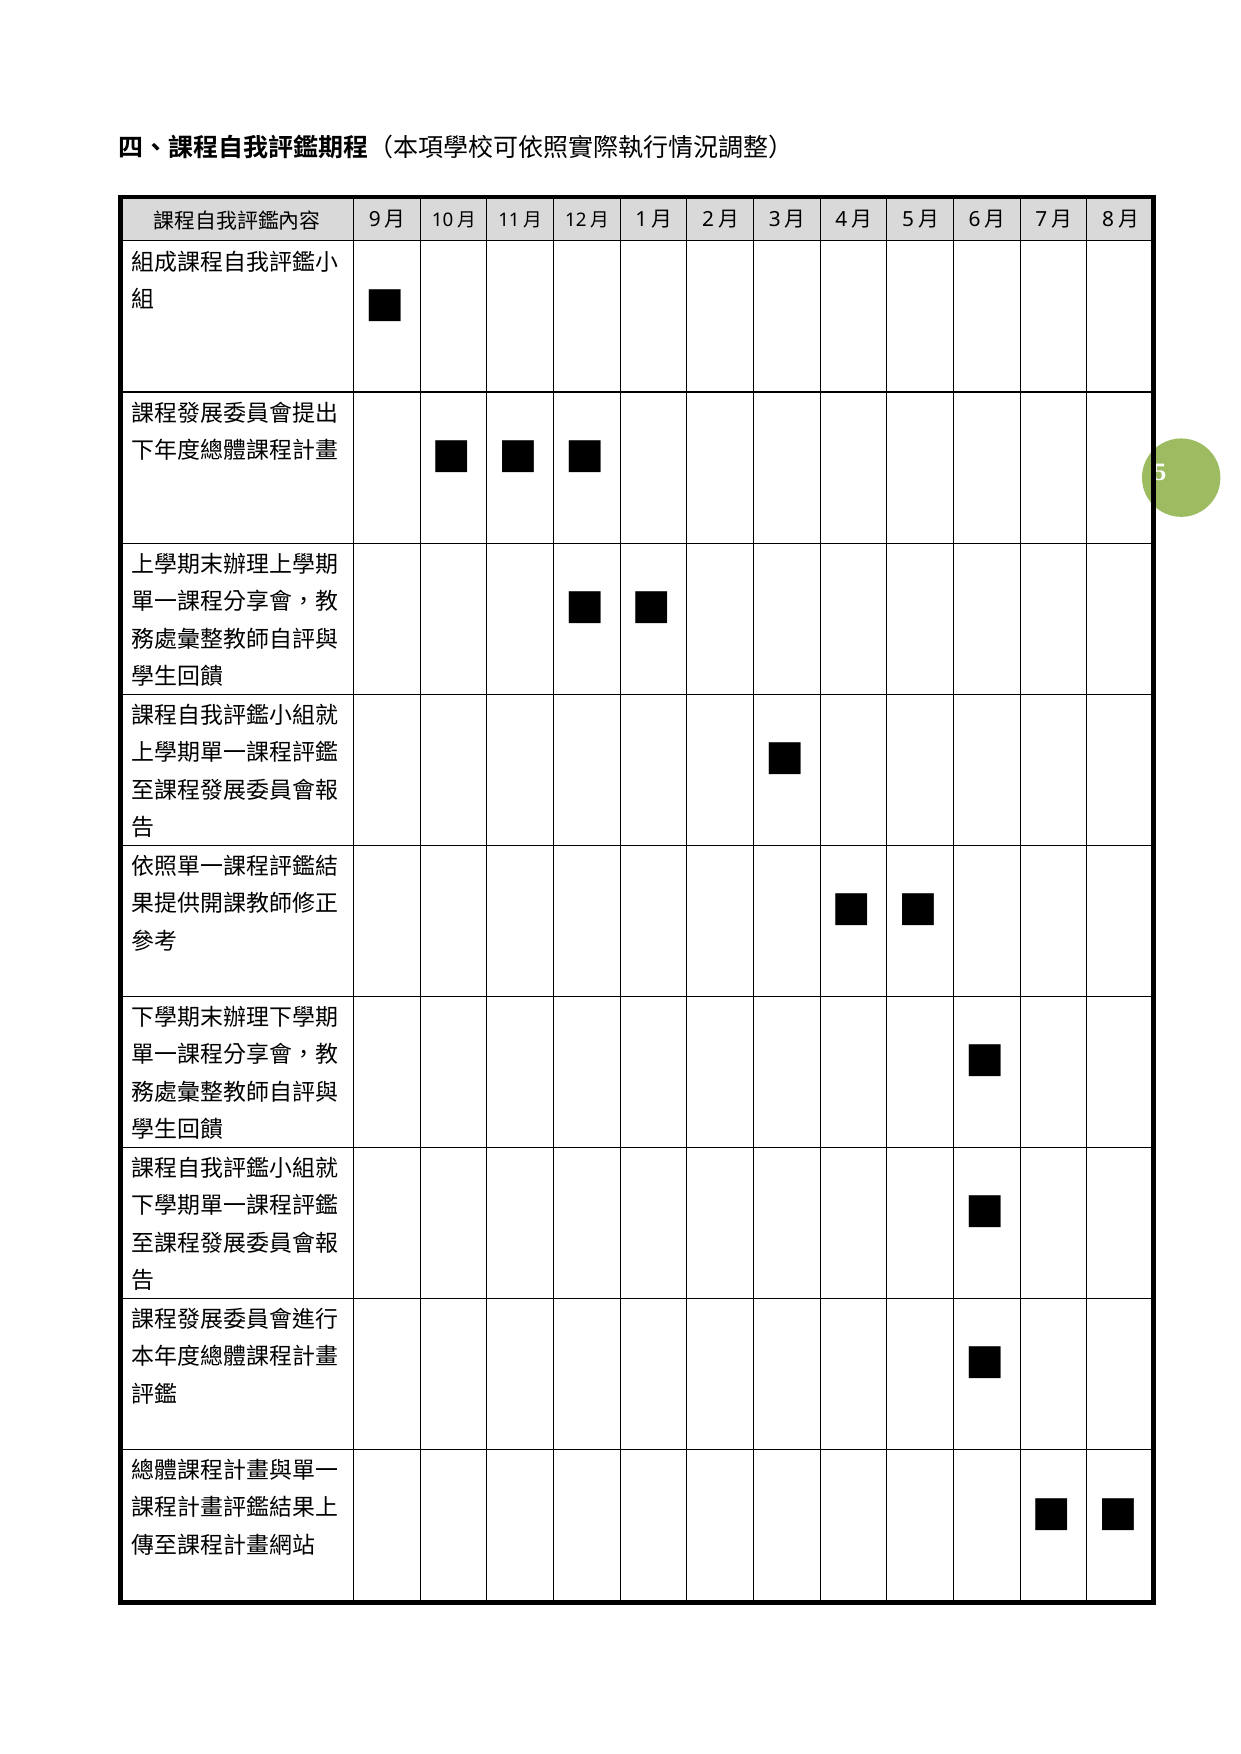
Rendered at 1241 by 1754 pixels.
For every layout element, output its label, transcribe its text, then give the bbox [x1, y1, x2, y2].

table_cell [687, 241, 753, 391]
table_cell [887, 241, 953, 391]
table_cell [421, 241, 486, 391]
table_header 11月 [487, 199, 553, 240]
table_cell [754, 393, 820, 542]
table_cell [821, 695, 886, 844]
table_cell [354, 997, 420, 1147]
table_cell [754, 695, 820, 844]
table_cell [1087, 1299, 1151, 1449]
table_cell [554, 997, 620, 1147]
table_header 3月 [754, 199, 820, 240]
table_header 課程自我評鑑內容 [123, 199, 353, 240]
table_cell [821, 1450, 886, 1600]
table_header 2月 [687, 199, 753, 240]
table_cell [354, 1299, 420, 1449]
table_cell [621, 846, 686, 996]
table_cell [887, 1450, 953, 1600]
table_cell [754, 241, 820, 391]
table_cell [487, 241, 553, 391]
table_cell [754, 1148, 820, 1298]
table_cell [1021, 393, 1086, 542]
table_cell [821, 846, 886, 996]
table_cell [887, 393, 953, 542]
table_cell [1087, 695, 1151, 844]
table_cell [1021, 997, 1086, 1147]
table_cell [754, 544, 820, 693]
table_cell [954, 846, 1020, 996]
table_cell [687, 1299, 753, 1449]
table_cell [687, 1148, 753, 1298]
table_cell 課程發展委員會進行本年度總體課程計畫評鑑 [123, 1299, 353, 1449]
table_cell [887, 1299, 953, 1449]
table_cell [421, 1148, 486, 1298]
table_cell [1021, 241, 1086, 391]
table_cell [821, 997, 886, 1147]
table_cell [1021, 544, 1086, 693]
table_cell 組成課程自我評鑑小組 [123, 241, 353, 391]
table_cell [1087, 393, 1151, 542]
table_header 6月 [954, 199, 1020, 240]
table_cell [621, 393, 686, 542]
table_cell [354, 241, 420, 391]
table_cell [554, 1148, 620, 1298]
table_cell 下學期末辦理下學期單一課程分享會，教務處彙整教師自評與學生回饋 [123, 997, 353, 1147]
table_cell [621, 241, 686, 391]
table_cell [954, 544, 1020, 693]
table_cell [487, 695, 553, 844]
table_cell [487, 1299, 553, 1449]
table_cell [1087, 241, 1151, 391]
table_cell [621, 1148, 686, 1298]
table_cell [1087, 846, 1151, 996]
table_header 4月 [821, 199, 886, 240]
table_cell [354, 1450, 420, 1600]
table_cell [554, 1299, 620, 1449]
table_cell [821, 1148, 886, 1298]
table_cell [821, 241, 886, 391]
table_cell [487, 544, 553, 693]
table_header 7月 [1021, 199, 1086, 240]
table_cell [1021, 1450, 1086, 1600]
table_cell 依照單一課程評鑑結果提供開課教師修正參考 [123, 846, 353, 996]
table_cell [421, 1450, 486, 1600]
table_header 1月 [621, 199, 686, 240]
table_cell [554, 393, 620, 542]
table_cell [621, 544, 686, 693]
table_cell [421, 393, 486, 542]
table_cell [687, 997, 753, 1147]
table_cell [487, 846, 553, 996]
table_cell [1021, 1299, 1086, 1449]
table_cell [1087, 997, 1151, 1147]
table_cell [554, 846, 620, 996]
table_cell [487, 393, 553, 542]
table_cell [1021, 695, 1086, 844]
table_cell 課程自我評鑑小組就上學期單一課程評鑑至課程發展委員會報告 [123, 695, 353, 844]
table_cell [354, 393, 420, 542]
table_cell [487, 1450, 553, 1600]
table_cell [954, 1148, 1020, 1298]
table_cell [1087, 1450, 1151, 1600]
table_cell [1021, 1148, 1086, 1298]
table_cell [621, 695, 686, 844]
table_cell [421, 846, 486, 996]
table_cell [954, 695, 1020, 844]
text 四、課程自我評鑑期程（本項學校可依照實際執行情況調整） [118, 127, 1122, 164]
table_cell [687, 695, 753, 844]
table_cell [421, 997, 486, 1147]
table_cell [487, 1148, 553, 1298]
table_cell [621, 1299, 686, 1449]
table_cell [687, 393, 753, 542]
table_cell [354, 544, 420, 693]
table_cell [354, 1148, 420, 1298]
table_cell [1087, 1148, 1151, 1298]
table_cell [887, 997, 953, 1147]
table_cell [1087, 544, 1151, 693]
table_cell [887, 1148, 953, 1298]
table_cell [821, 544, 886, 693]
table_cell [421, 1299, 486, 1449]
table_cell [421, 695, 486, 844]
table_cell [954, 1450, 1020, 1600]
table_cell 上學期末辦理上學期單一課程分享會，教務處彙整教師自評與學生回饋 [123, 544, 353, 693]
table_cell [954, 241, 1020, 391]
table_header 8月 [1087, 199, 1151, 240]
table_cell [687, 1450, 753, 1600]
table_cell [554, 695, 620, 844]
table_header 9月 [354, 199, 420, 240]
table_cell [554, 241, 620, 391]
table_cell [887, 544, 953, 693]
table_cell [754, 1450, 820, 1600]
table_header 12月 [554, 199, 620, 240]
table_cell [687, 846, 753, 996]
table_cell [954, 997, 1020, 1147]
table_cell [621, 1450, 686, 1600]
table_header 5月 [887, 199, 953, 240]
table_cell [754, 846, 820, 996]
table_cell [754, 997, 820, 1147]
table_cell [821, 1299, 886, 1449]
table_cell [1021, 846, 1086, 996]
table_header 10月 [421, 199, 486, 240]
table_cell [821, 393, 886, 542]
table_cell [554, 1450, 620, 1600]
table_cell [887, 695, 953, 844]
table_cell 課程發展委員會提出下年度總體課程計畫 [123, 393, 353, 542]
table_cell [421, 544, 486, 693]
table_cell [354, 695, 420, 844]
table_cell [754, 1299, 820, 1449]
table_cell [687, 544, 753, 693]
table_cell 總體課程計畫與單一課程計畫評鑑結果上傳至課程計畫網站 [123, 1450, 353, 1600]
table_cell [887, 846, 953, 996]
table_cell [487, 997, 553, 1147]
table_cell [354, 846, 420, 996]
table_cell [954, 1299, 1020, 1449]
table_cell [954, 393, 1020, 542]
table_cell 課程自我評鑑小組就下學期單一課程評鑑至課程發展委員會報告 [123, 1148, 353, 1298]
table_cell [621, 997, 686, 1147]
table_cell [554, 544, 620, 693]
